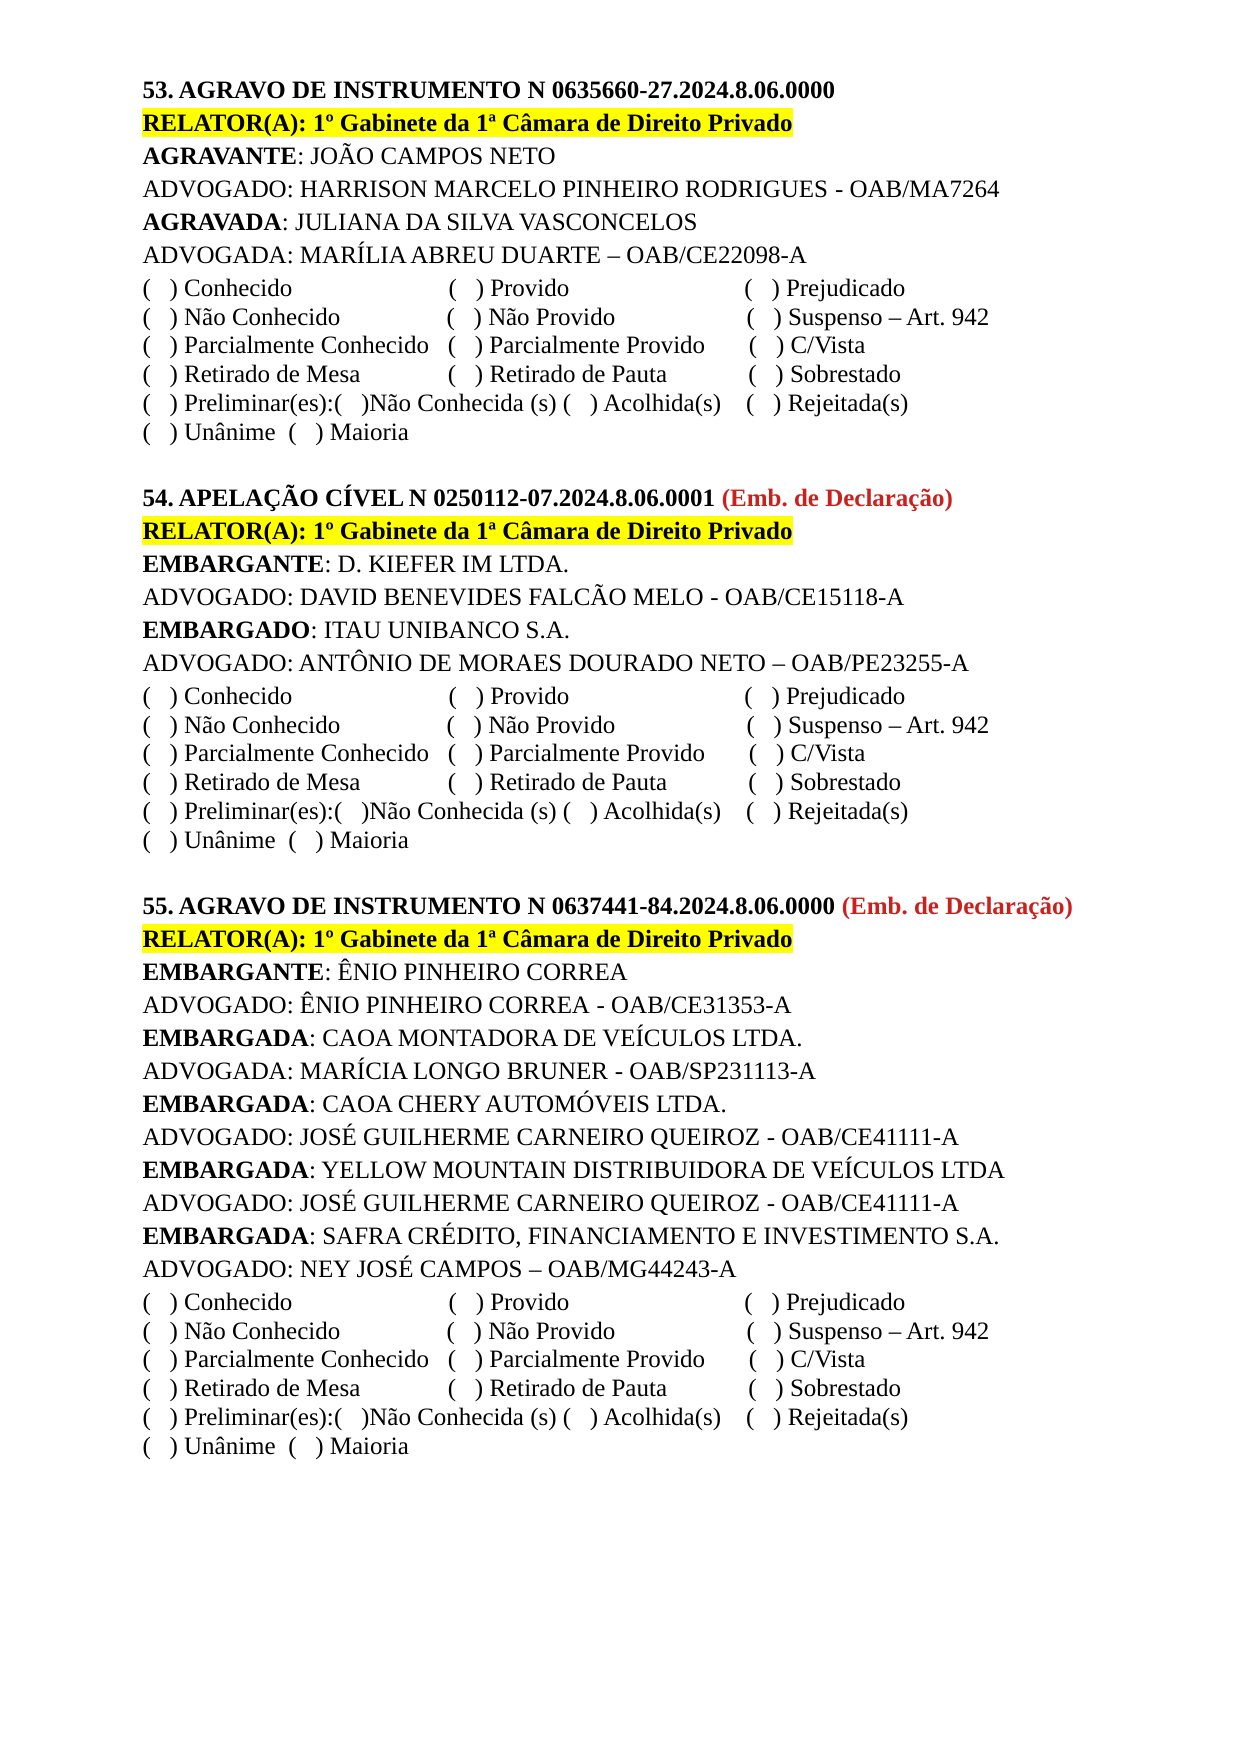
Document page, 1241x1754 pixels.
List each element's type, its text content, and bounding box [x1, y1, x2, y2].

text ( ) Preliminar(es):( )Não Conhecida (s) ( ) Acolhida(s) ( ) Rejeitada(s) [142, 796, 1158, 825]
text ( ) Retirado de Mesa ( ) Retirado de Pauta ( ) Sobrestado [142, 359, 1158, 388]
text ( ) Não Conhecido ( ) Não Provido ( ) Suspenso – Art. 942 [142, 302, 1158, 331]
text ( ) Parcialmente Conhecido ( ) Parcialmente Provido ( ) C/Vista [142, 1344, 1158, 1373]
text ( ) Conhecido ( ) Provido ( ) Prejudicado [142, 681, 1141, 710]
text ( ) Unânime ( ) Maioria 55. AGRAVO DE INSTRUMENTO N 0637441-84.2024.8.06.0000 (Emb. de Declaração) RELATOR(A): 1º Gabinete da 1ª Câmara de Direito Privado EMBARGANTE: ÊNIO PINHEIRO CORREA ADVOGADO: ÊNIO PINHEIRO CORREA - OAB/CE31353-A EMBARGADA: CAOA MONTADORA DE VEÍCULOS LTDA. ADVOGADA: MARÍCIA LONGO BRUNER - OAB/SP231113-A EMBARGADA: CAOA CHERY AUTOMÓVEIS LTDA. ADVOGADO: JOSÉ GUILHERME CARNEIRO QUEIROZ - OAB/CE41111-A EMBARGADA: YELLOW MOUNTAIN DISTRIBUIDORA DE VEÍCULOS LTDA ADVOGADO: JOSÉ GUILHERME CARNEIRO QUEIROZ - OAB/CE41111-A EMBARGADA: SAFRA CRÉDITO, FINANCIAMENTO E INVESTIMENTO S.A. ADVOGADO: NEY JOSÉ CAMPOS – OAB/MG44243-A [142, 825, 1141, 1283]
text ( ) Preliminar(es):( )Não Conhecida (s) ( ) Acolhida(s) ( ) Rejeitada(s) [142, 388, 1158, 417]
text ( ) Conhecido ( ) Provido ( ) Prejudicado [142, 1287, 1141, 1316]
text ( ) Parcialmente Conhecido ( ) Parcialmente Provido ( ) C/Vista [142, 738, 1158, 767]
text ( ) Não Conhecido ( ) Não Provido ( ) Suspenso – Art. 942 [142, 710, 1158, 738]
text ( ) Conhecido ( ) Provido ( ) Prejudicado [142, 273, 1141, 302]
text ( ) Unânime ( ) Maioria 54. APELAÇÃO CÍVEL N 0250112-07.2024.8.06.0001 (Emb. de Declaração) RELATOR(A): 1º Gabinete da 1ª Câmara de Direito Privado EMBARGANTE: D. KIEFER IM LTDA. ADVOGADO: DAVID BENEVIDES FALCÃO MELO - OAB/CE15118-A EMBARGADO: ITAU UNIBANCO S.A. ADVOGADO: ANTÔNIO DE MORAES DOURADO NETO – OAB/PE23255-A [142, 417, 1141, 677]
text ( ) Não Conhecido ( ) Não Provido ( ) Suspenso – Art. 942 [142, 1316, 1158, 1344]
text ( ) Retirado de Mesa ( ) Retirado de Pauta ( ) Sobrestado [142, 1373, 1158, 1402]
text 53. AGRAVO DE INSTRUMENTO N 0635660-27.2024.8.06.0000 RELATOR(A): 1º Gabinete da 1ª Câmara de Direito Privado AGRAVANTE: JOÃO CAMPOS NETO ADVOGADO: HARRISON MARCELO PINHEIRO RODRIGUES - OAB/MA7264 AGRAVADA: JULIANA DA SILVA VASCONCELOS ADVOGADA: MARÍLIA ABREU DUARTE – OAB/CE22098-A [142, 75, 1141, 269]
text ( ) Parcialmente Conhecido ( ) Parcialmente Provido ( ) C/Vista [142, 331, 1158, 359]
text ( ) Unânime ( ) Maioria [142, 1431, 1141, 1526]
text ( ) Retirado de Mesa ( ) Retirado de Pauta ( ) Sobrestado [142, 767, 1158, 796]
text ( ) Preliminar(es):( )Não Conhecida (s) ( ) Acolhida(s) ( ) Rejeitada(s) [142, 1402, 1158, 1431]
